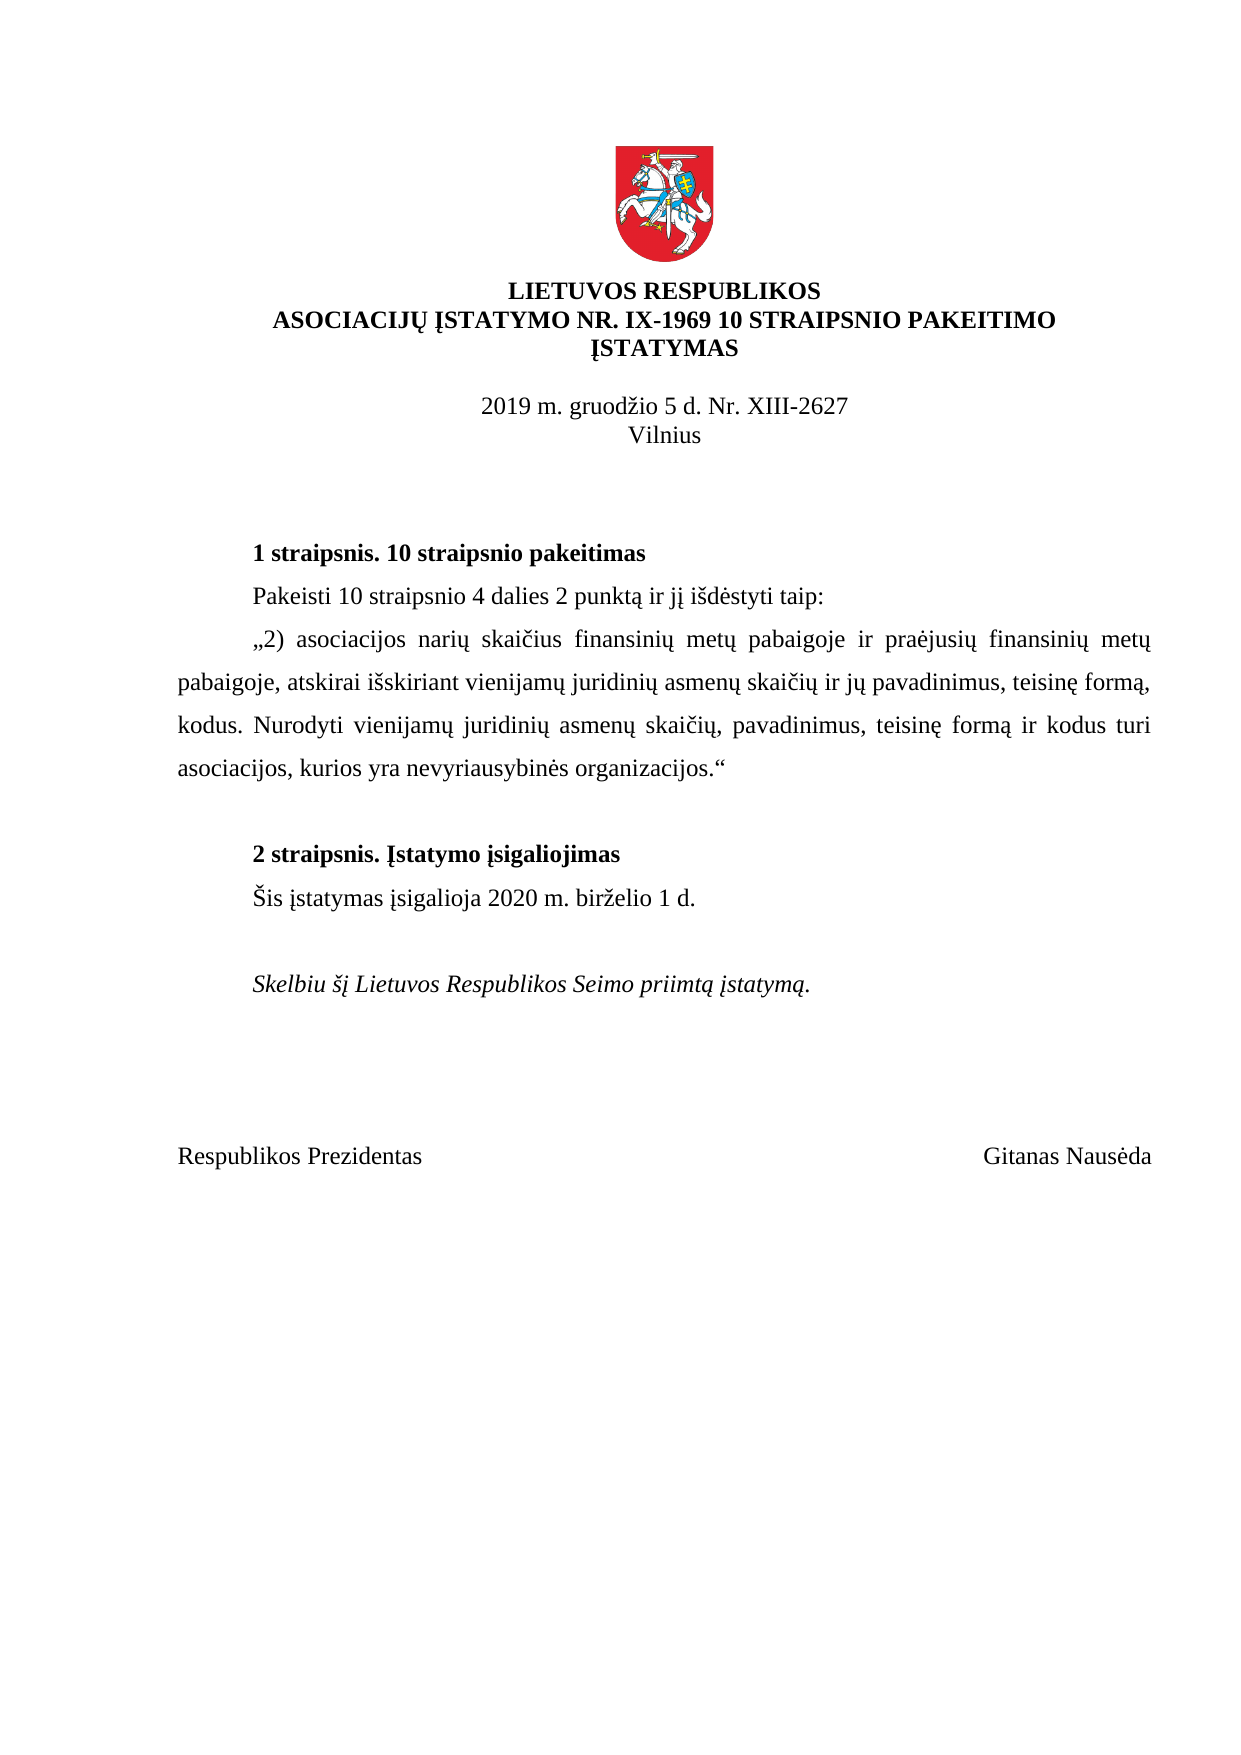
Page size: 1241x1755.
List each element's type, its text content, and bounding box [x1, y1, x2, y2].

text 2019 m. gruodžio 5 d. Nr. XIII-2627 [177, 391, 1152, 420]
text „2) asociacijos narių skaičius finansinių metų pabaigoje ir praėjusių finansinių metų pabaigoje, atskirai išskiriant vienijamų juridinių asmenų skaičių ir jų pavadinimus, teisinę formą, kodus. Nurodyti vienijamų juridinių asmenų skaičių, pavadinimus, teisinę formą ir kodus turi asociacijos, kurios yra nevyriausybinės organizacijos.“ [177, 624, 1152, 782]
text ĮSTATYMAS [177, 333, 1152, 362]
text Pakeisti 10 straipsnio 4 dalies 2 punktą ir jį išdėstyti taip: [177, 581, 1152, 609]
text Vilnius [177, 420, 1152, 448]
text LIETUVOS RESPUBLIKOS [177, 276, 1152, 305]
text 2 straipsnis. Įstatymo įsigaliojimas [177, 839, 1152, 868]
text Šis įstatymas įsigalioja 2020 m. birželio 1 d. [177, 883, 1152, 911]
text Skelbiu šį Lietuvos Respublikos Seimo priimtą įstatymą. [177, 969, 1152, 998]
text 1 straipsnis. 10 straipsnio pakeitimas [177, 538, 1152, 566]
text Respublikos Prezidentas Gitanas Nausėda [177, 1141, 1152, 1170]
text ASOCIACIJŲ ĮSTATYMO NR. IX-1969 10 STRAIPSNIO PAKEITIMO [177, 305, 1152, 333]
